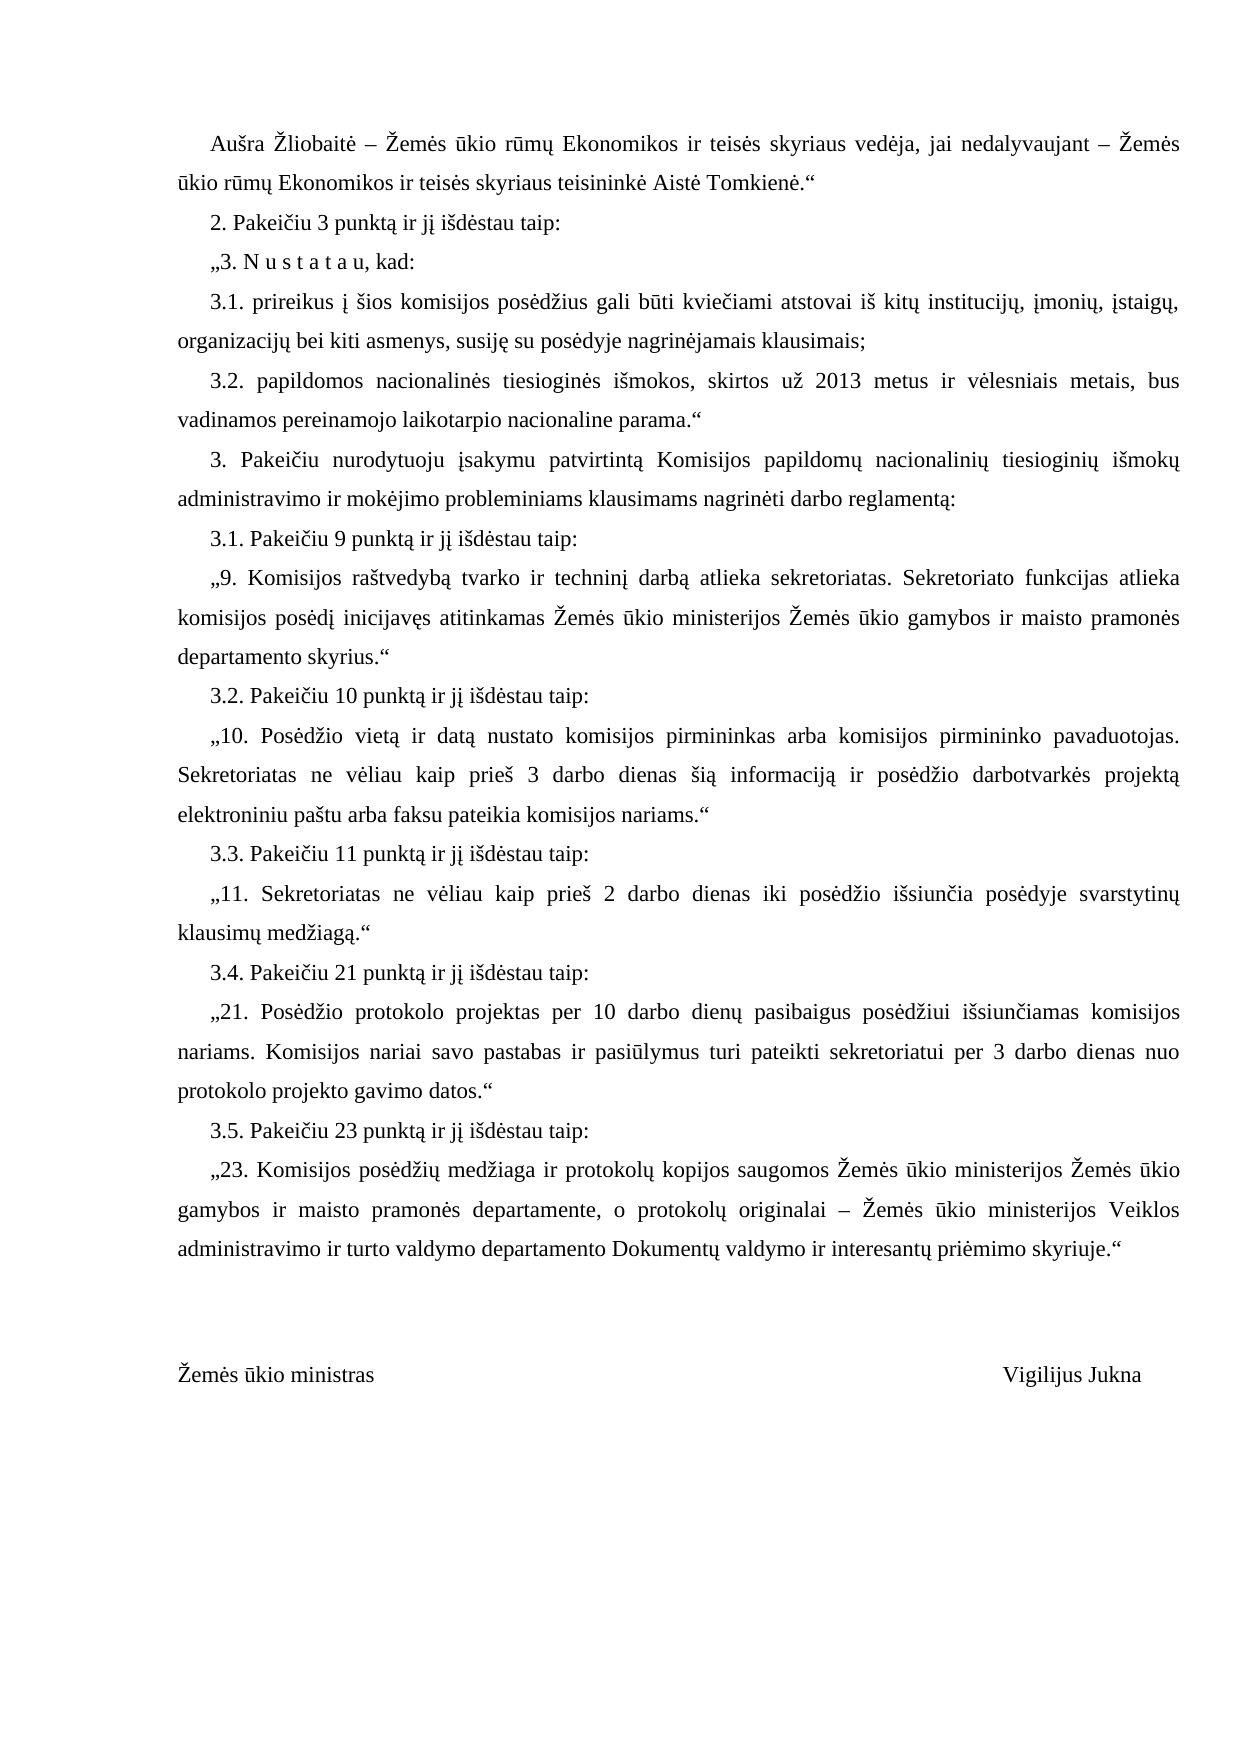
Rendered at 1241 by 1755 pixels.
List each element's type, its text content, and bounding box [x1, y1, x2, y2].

text Žemės ūkio ministras Vigilijus Jukna [177, 1361, 1181, 1387]
text „11. Sekretoriatas ne vėliau kaip prieš 2 darbo dienas iki posėdžio išsiunčia posėdyje svarstytinų klausimų medžiagą.“ [177, 880, 1181, 946]
text 3.1. Pakeičiu 9 punktą ir jį išdėstau taip: [177, 525, 1181, 551]
text 3.3. Pakeičiu 11 punktą ir jį išdėstau taip: [177, 841, 1181, 867]
text „10. Posėdžio vietą ir datą nustato komisijos pirmininkas arba komisijos pirmininko pavaduotojas. Sekretoriatas ne vėliau kaip prieš 3 darbo dienas šią informaciją ir posėdžio darbotvarkės projektą elektroniniu paštu arba faksu pateikia komisijos nariams.“ [177, 722, 1181, 827]
text „23. Komisijos posėdžių medžiaga ir protokolų kopijos saugomos Žemės ūkio ministerijos Žemės ūkio gamybos ir maisto pramonės departamente, o protokolų originalai – Žemės ūkio ministerijos Veiklos administravimo ir turto valdymo departamento Dokumentų valdymo ir interesantų priėmimo skyriuje.“ [177, 1156, 1181, 1262]
text 3.2. Pakeičiu 10 punktą ir jį išdėstau taip: [177, 683, 1181, 709]
text 3. Pakeičiu nurodytuoju įsakymu patvirtintą Komisijos papildomų nacionalinių tiesioginių išmokų administravimo ir mokėjimo probleminiams klausimams nagrinėti darbo reglamentą: [177, 446, 1181, 512]
text 2. Pakeičiu 3 punktą ir jį išdėstau taip: [177, 209, 1181, 235]
text „9. Komisijos raštvedybą tvarko ir techninį darbą atlieka sekretoriatas. Sekretoriato funkcijas atlieka komisijos posėdį inicijavęs atitinkamas Žemės ūkio ministerijos Žemės ūkio gamybos ir maisto pramonės departamento skyrius.“ [177, 564, 1181, 669]
text 3.4. Pakeičiu 21 punktą ir jį išdėstau taip: [177, 959, 1181, 985]
text 3.1. prireikus į šios komisijos posėdžius gali būti kviečiami atstovai iš kitų institucijų, įmonių, įstaigų, organizacijų bei kiti asmenys, susiję su posėdyje nagrinėjamais klausimais; [177, 288, 1181, 354]
text „21. Posėdžio protokolo projektas per 10 darbo dienų pasibaigus posėdžiui išsiunčiamas komisijos nariams. Komisijos nariai savo pastabas ir pasiūlymus turi pateikti sekretoriatui per 3 darbo dienas nuo protokolo projekto gavimo datos.“ [177, 998, 1181, 1104]
text 3.5. Pakeičiu 23 punktą ir jį išdėstau taip: [177, 1117, 1181, 1143]
text Aušra Žliobaitė – Žemės ūkio rūmų Ekonomikos ir teisės skyriaus vedėja, jai nedalyvaujant – Žemės ūkio rūmų Ekonomikos ir teisės skyriaus teisininkė Aistė Tomkienė.“ [177, 130, 1181, 196]
text 3.2. papildomos nacionalinės tiesioginės išmokos, skirtos už 2013 metus ir vėlesniais metais, bus vadinamos pereinamojo laikotarpio nacionaline parama.“ [177, 367, 1181, 433]
text „3. N u s t a t a u, kad: [177, 248, 1181, 275]
